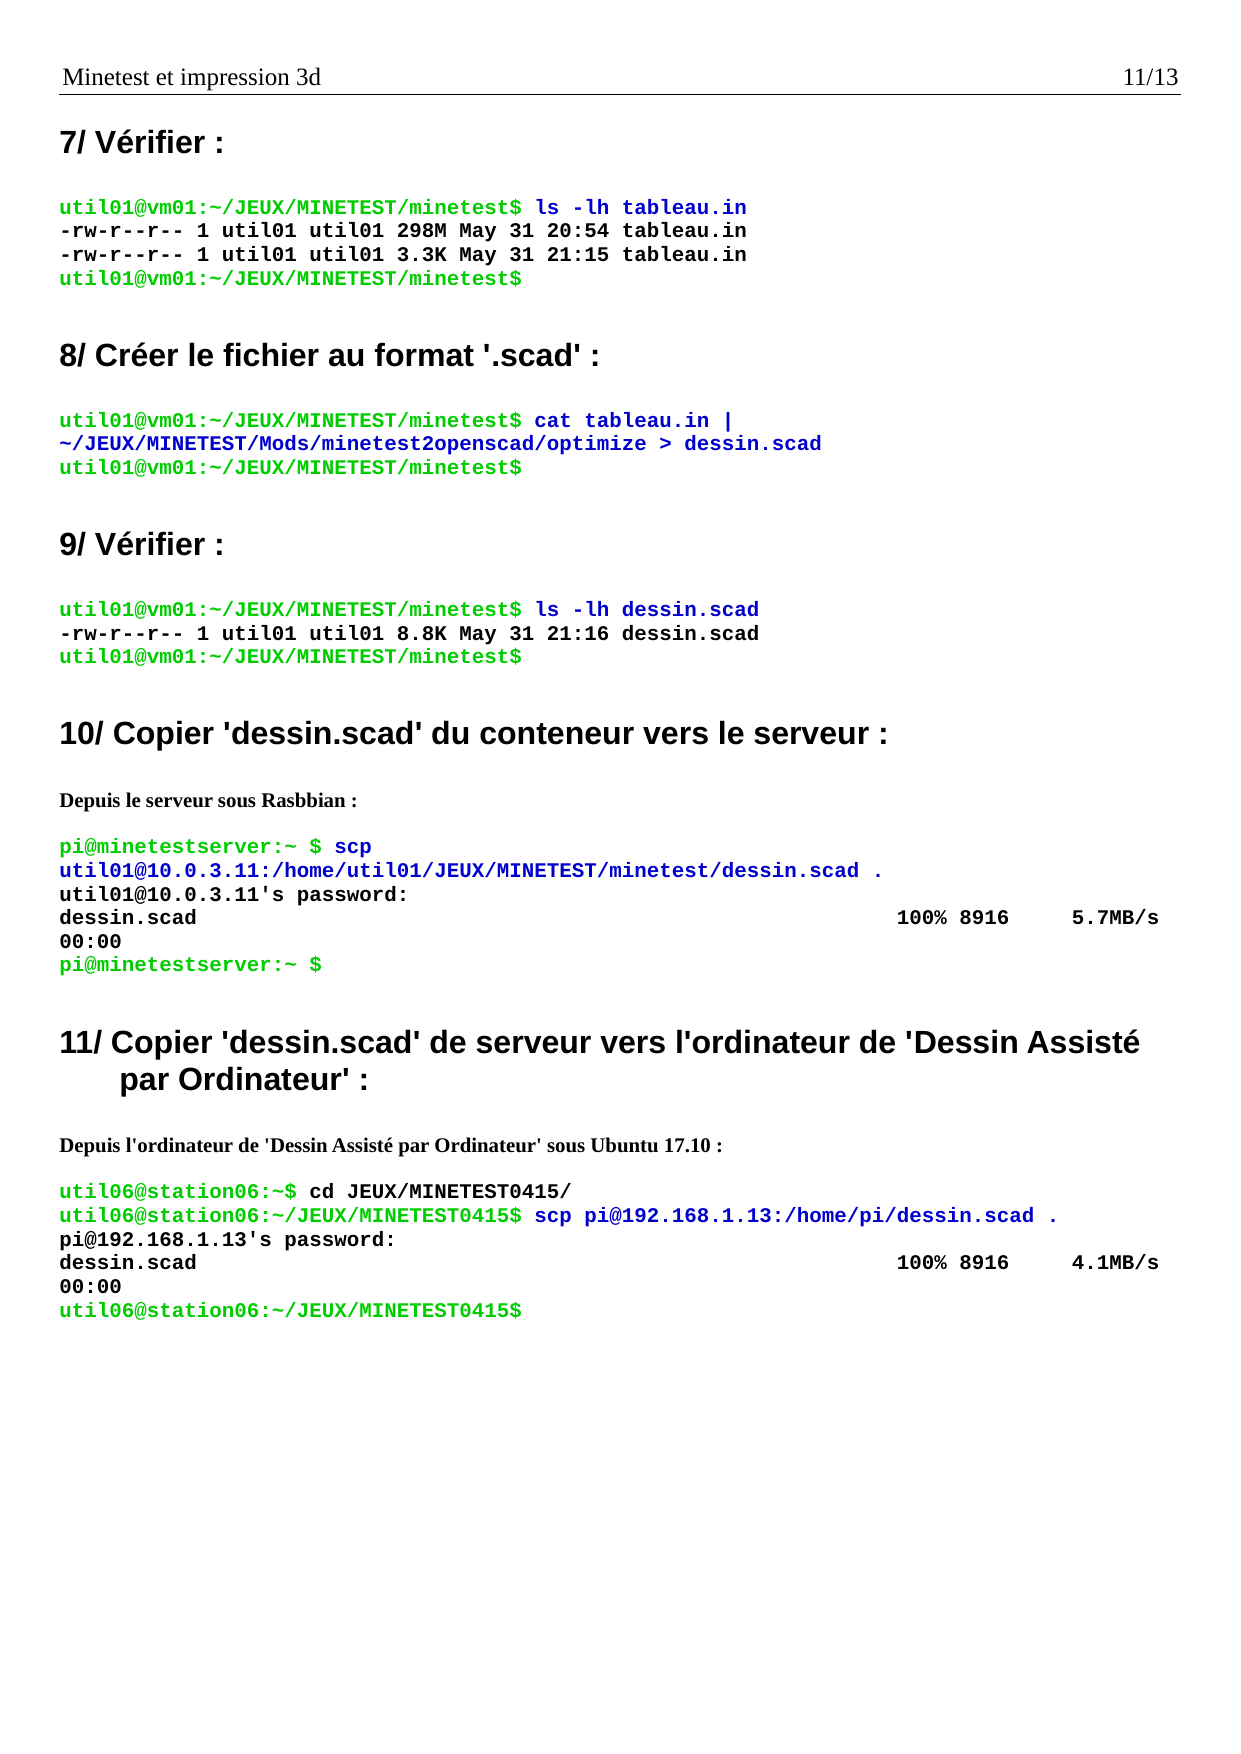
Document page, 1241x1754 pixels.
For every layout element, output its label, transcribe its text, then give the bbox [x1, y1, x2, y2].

subtitle 10/ Copier 'dessin.scad' du conteneur vers le serveur : [59, 715, 1181, 752]
text Depuis l'ordinateur de 'Dessin Assisté par Ordinateur' sous Ubuntu 17.10 : [59, 1133, 1181, 1157]
text pi@192.168.1.13's password: [59, 1229, 1181, 1252]
subtitle 11/ Copier 'dessin.scad' de serveur vers l'ordinateur de 'Dessin Assisté par Ordinateur' : [59, 1023, 1181, 1097]
subtitle 9/ Vérifier : [59, 525, 1181, 562]
text Depuis le serveur sous Rasbbian : [59, 788, 1181, 812]
text util01@vm01:~/JEUX/MINETEST/minetest$ cat tableau.in | ~/JEUX/MINETEST/Mods/minetest2openscad/optimize > dessin.scad [59, 409, 1181, 457]
text pi@minetestserver:~ $ [59, 954, 1181, 978]
text dessin.scad 100% 8916 4.1MB/s 00:00 [59, 1252, 1181, 1300]
text util01@vm01:~/JEUX/MINETEST/minetest$ [59, 268, 1181, 291]
subtitle 7/ Vérifier : [59, 123, 1181, 160]
text dessin.scad 100% 8916 5.7MB/s 00:00 [59, 907, 1181, 954]
text -rw-r--r-- 1 util01 util01 298M May 31 20:54 tableau.in [59, 220, 1181, 244]
text -rw-r--r-- 1 util01 util01 3.3K May 31 21:15 tableau.in [59, 244, 1181, 268]
text util01@10.0.3.11's password: [59, 883, 1181, 907]
subtitle 8/ Créer le fichier au format '.scad' : [59, 336, 1181, 373]
text util01@vm01:~/JEUX/MINETEST/minetest$ [59, 457, 1181, 481]
text util01@vm01:~/JEUX/MINETEST/minetest$ [59, 646, 1181, 670]
text util06@station06:~/JEUX/MINETEST0415$ [59, 1300, 1181, 1323]
text pi@minetestserver:~ $ scp util01@10.0.3.11:/home/util01/JEUX/MINETEST/minetest/dessin.scad . [59, 836, 1181, 883]
text util01@vm01:~/JEUX/MINETEST/minetest$ ls -lh dessin.scad [59, 599, 1181, 622]
text util01@vm01:~/JEUX/MINETEST/minetest$ ls -lh tableau.in [59, 197, 1181, 220]
text -rw-r--r-- 1 util01 util01 8.8K May 31 21:16 dessin.scad [59, 622, 1181, 646]
text util06@station06:~/JEUX/MINETEST0415$ scp pi@192.168.1.13:/home/pi/dessin.scad . [59, 1205, 1181, 1229]
text util06@station06:~$ cd JEUX/MINETEST0415/ [59, 1181, 1181, 1205]
